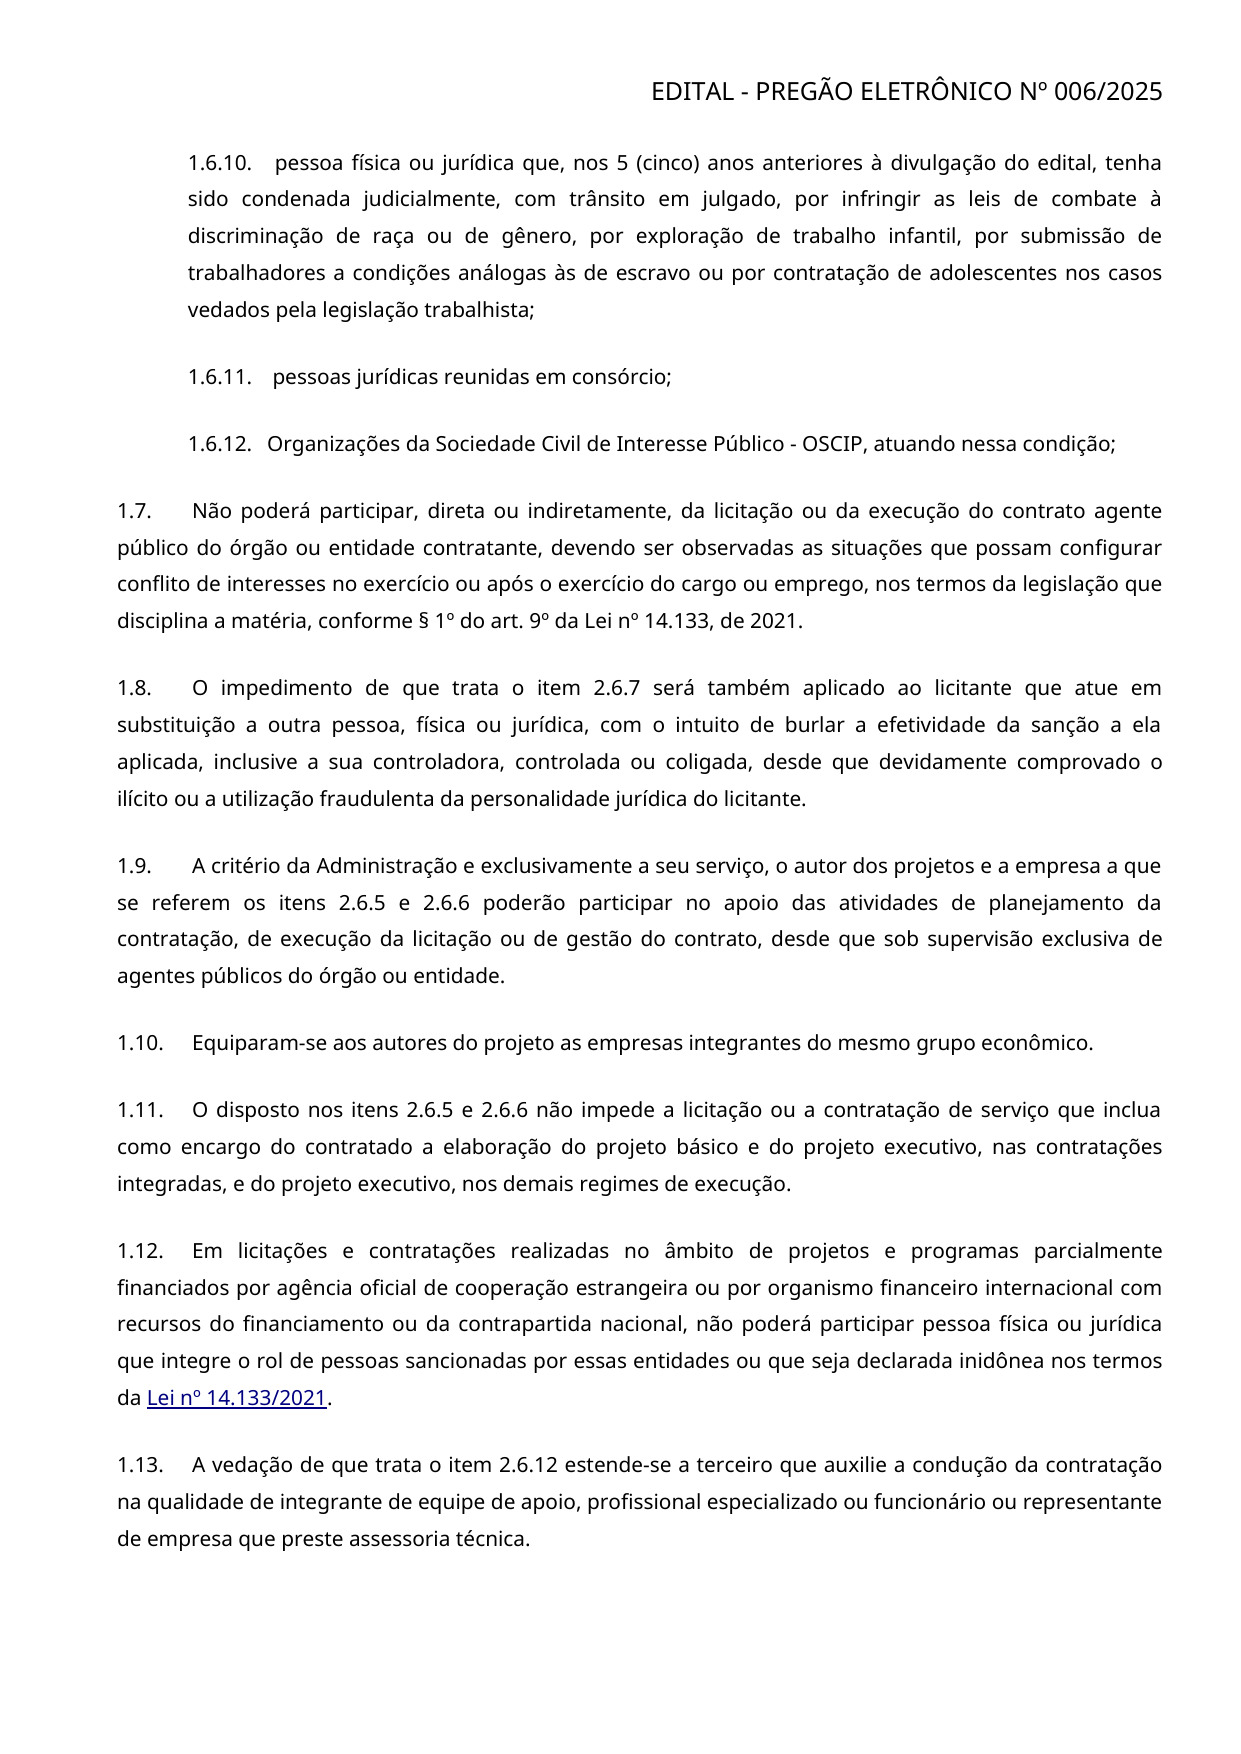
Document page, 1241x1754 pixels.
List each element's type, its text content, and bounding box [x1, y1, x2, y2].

list Organizações da Sociedade Civil de Interesse Público - OSCIP, atuando nessa condição; [188, 429, 1164, 457]
list O disposto nos itens 2.6.5 e 2.6.6 não impede a licitação ou a contratação de serviço que inclua como encargo do contratado a elaboração do projeto básico e do projeto executivo, nas contratações integradas, e do projeto executivo, nos demais regimes de execução. [117, 1095, 1164, 1197]
list A critério da Administração e exclusivamente a seu serviço, o autor dos projetos e a empresa a que se referem os itens 2.6.5 e 2.6.6 poderão participar no apoio das atividades de planejamento da contratação, de execução da licitação ou de gestão do contrato, desde que sob supervisão exclusiva de agentes públicos do órgão ou entidade. [117, 851, 1164, 990]
list Não poderá participar, direta ou indiretamente, da licitação ou da execução do contrato agente público do órgão ou entidade contratante, devendo ser observadas as situações que possam configurar conflito de interesses no exercício ou após o exercício do cargo ou emprego, nos termos da legislação que disciplina a matéria, conforme § 1º do art. 9º da Lei nº 14.133, de 2021. [117, 496, 1164, 635]
list A vedação de que trata o item 2.6.12 estende-se a terceiro que auxilie a condução da contratação na qualidade de integrante de equipe de apoio, profissional especializado ou funcionário ou representante de empresa que preste assessoria técnica. [117, 1450, 1164, 1552]
list Equiparam-se aos autores do projeto as empresas integrantes do mesmo grupo econômico. [117, 1028, 1164, 1057]
list Em licitações e contratações realizadas no âmbito de projetos e programas parcialmente financiados por agência oficial de cooperação estrangeira ou por organismo financeiro internacional com recursos do financiamento ou da contrapartida nacional, não poderá participar pessoa física ou jurídica que integre o rol de pessoas sancionadas por essas entidades ou que seja declarada inidônea nos termos da Lei nº 14.133/2021. [117, 1236, 1164, 1412]
list O impedimento de que trata o item 2.6.7 será também aplicado ao licitante que atue em substituição a outra pessoa, física ou jurídica, com o intuito de burlar a efetividade da sanção a ela aplicada, inclusive a sua controladora, controlada ou coligada, desde que devidamente comprovado o ilícito ou a utilização fraudulenta da personalidade jurídica do licitante. [117, 673, 1164, 812]
list pessoa física ou jurídica que, nos 5 (cinco) anos anteriores à divulgação do edital, tenha sido condenada judicialmente, com trânsito em julgado, por infringir as leis de combate à discriminação de raça ou de gênero, por exploração de trabalho infantil, por submissão de trabalhadores a condições análogas às de escravo ou por contratação de adolescentes nos casos vedados pela legislação trabalhista; [188, 148, 1164, 324]
list pessoas jurídicas reunidas em consórcio; [188, 362, 1164, 391]
